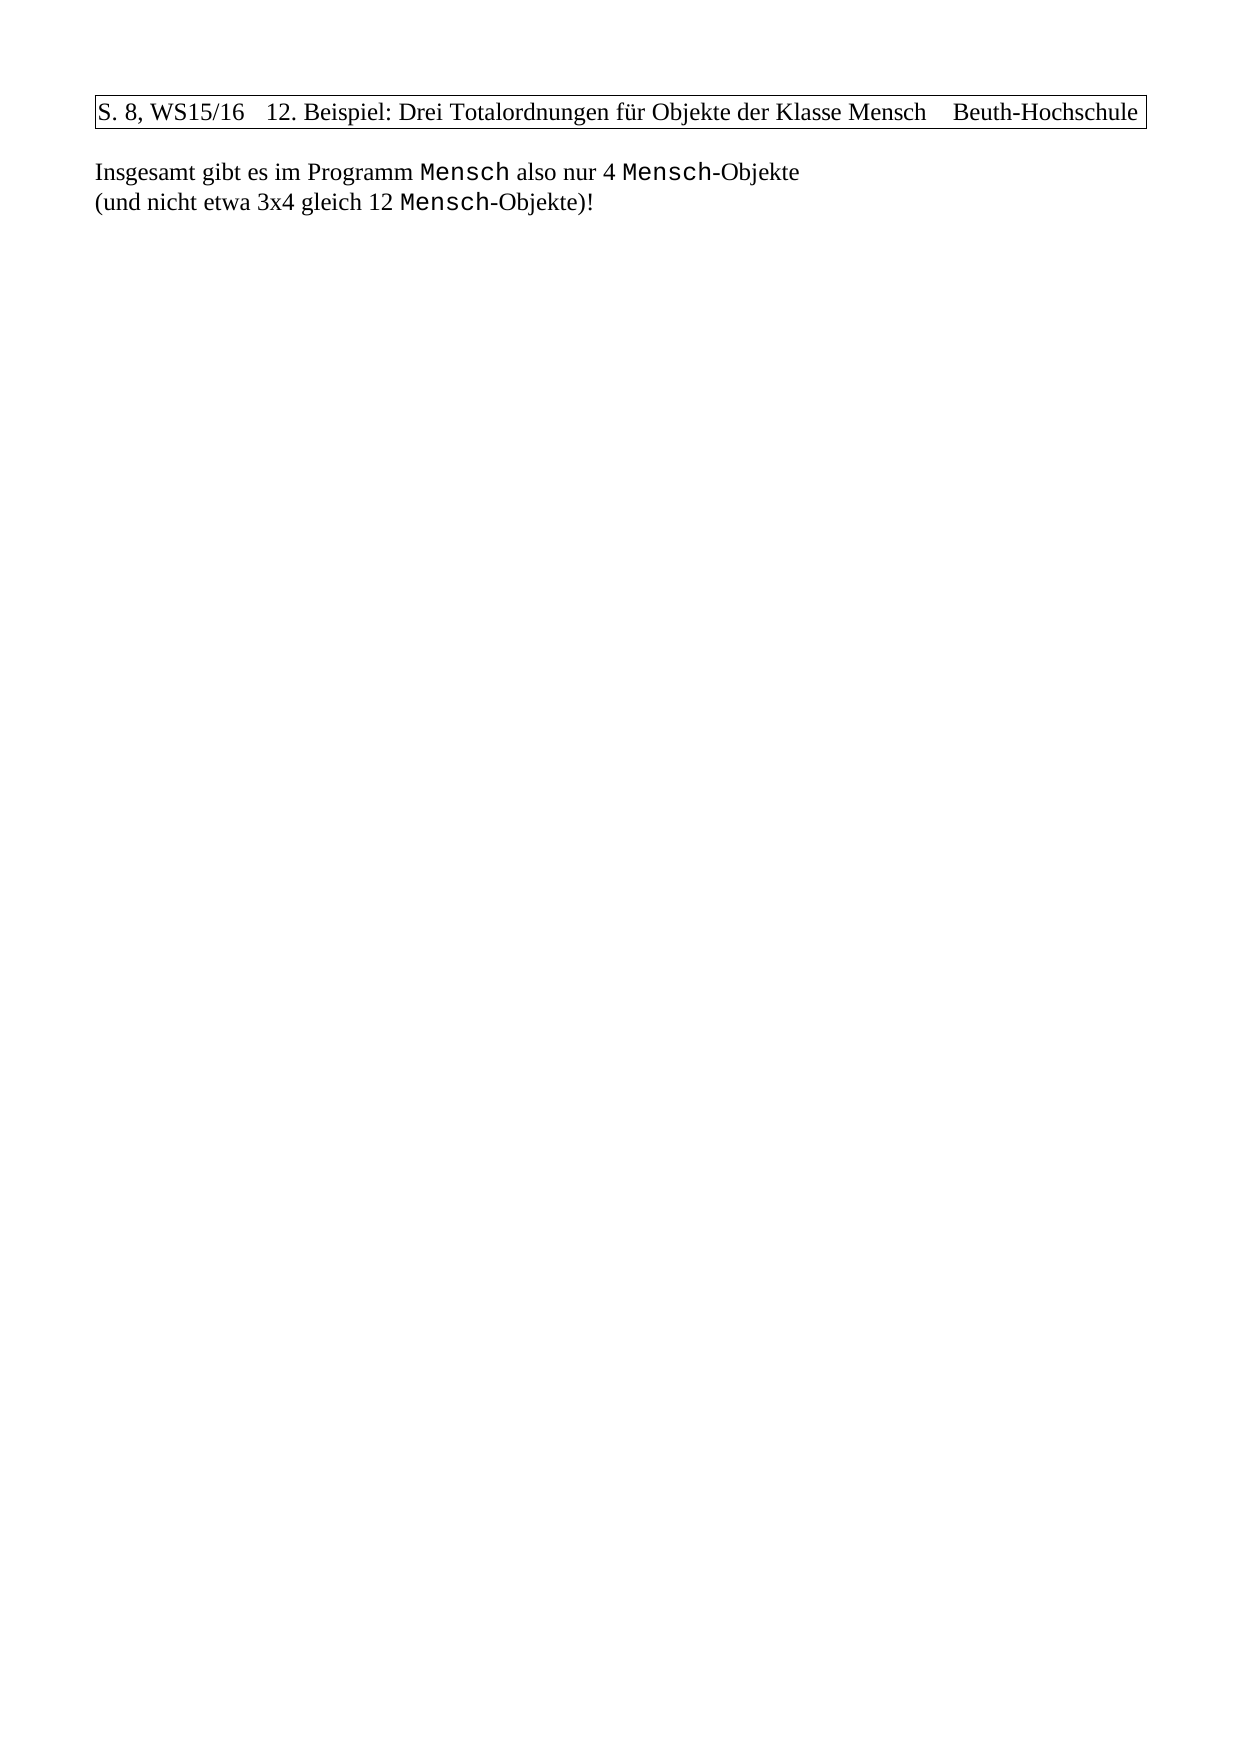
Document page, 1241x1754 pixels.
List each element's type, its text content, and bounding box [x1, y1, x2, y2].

text (und nicht etwa 3x4 gleich 12 Mensch-Objekte)! [94, 188, 1146, 218]
text Insgesamt gibt es im Programm Mensch also nur 4 Mensch-Objekte [94, 158, 1146, 188]
